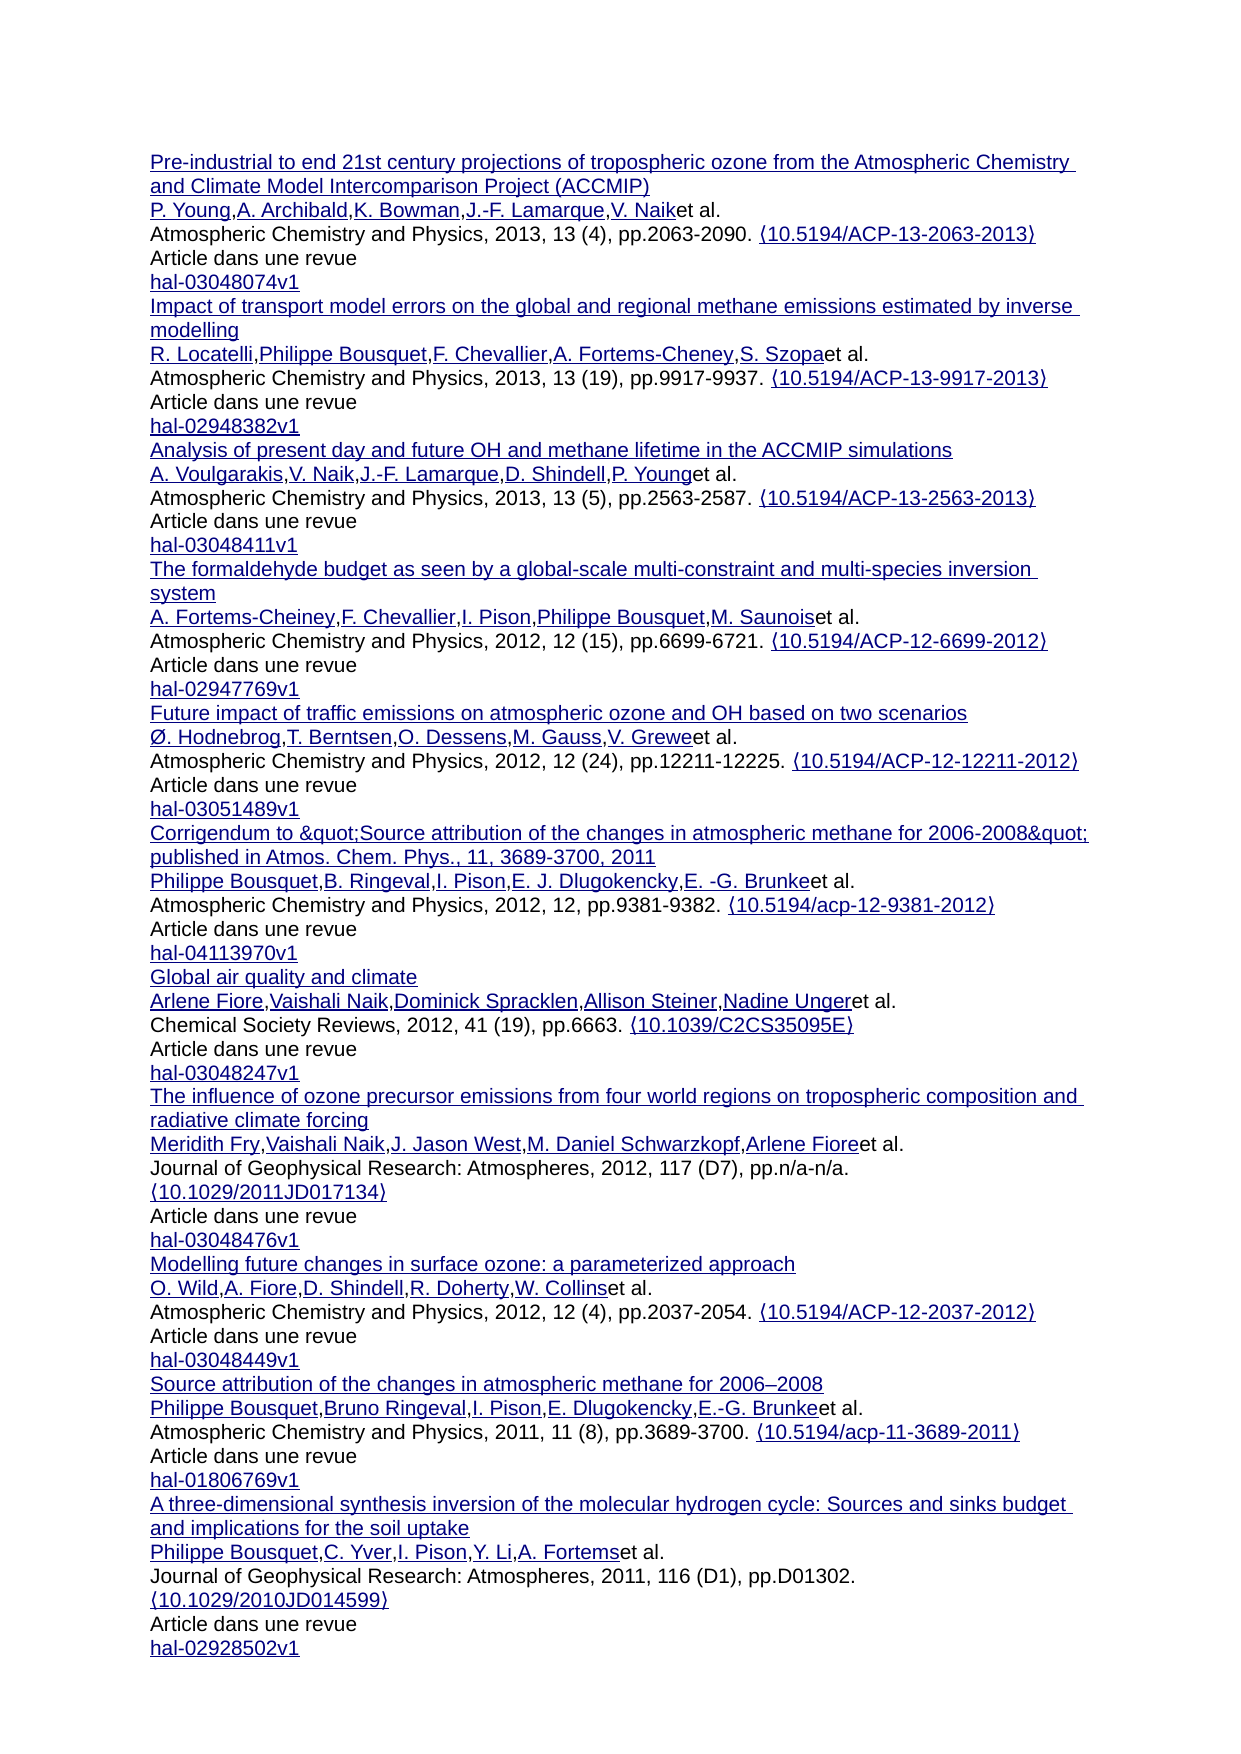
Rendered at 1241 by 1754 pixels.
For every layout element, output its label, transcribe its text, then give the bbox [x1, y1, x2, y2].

table_cell Future impact of traffic emissions on atmospheric ozone and OH based on two scenarios Ø. Hodnebrog,T. Berntsen,O. Dessens,M. Gauss,V. Greweet al. Atmospheric Chemistry and Physics, 2012, 12 (24), pp.12211-12225. ⟨10.5194/ACP-12-12211-2012⟩ Article dans une revue hal-03051489v1 [150, 701, 1090, 821]
table_cell Modelling future changes in surface ozone: a parameterized approach O. Wild,A. Fiore,D. Shindell,R. Doherty,W. Collinset al. Atmospheric Chemistry and Physics, 2012, 12 (4), pp.2037-2054. ⟨10.5194/ACP-12-2037-2012⟩ Article dans une revue hal-03048449v1 [150, 1252, 1090, 1372]
table_cell The influence of ozone precursor emissions from four world regions on tropospheric composition and radiative climate forcing Meridith Fry,Vaishali Naik,J. Jason West,M. Daniel Schwarzkopf,Arlene Fioreet al. Journal of Geophysical Research: Atmospheres, 2012, 117 (D7), pp.n/a-n/a. ⟨10.1029/2011JD017134⟩ Article dans une revue hal-03048476v1 [150, 1084, 1090, 1252]
table_cell Corrigendum to &quot;Source attribution of the changes in atmospheric methane for 2006-2008&quot; published in Atmos. Chem. Phys., 11, 3689-3700, 2011 Philippe Bousquet,B. Ringeval,I. Pison,E. J. Dlugokencky,E. -G. Brunkeet al. Atmospheric Chemistry and Physics, 2012, 12, pp.9381-9382. ⟨10.5194/acp-12-9381-2012⟩ Article dans une revue hal-04113970v1 [150, 821, 1090, 964]
table_cell A three-dimensional synthesis inversion of the molecular hydrogen cycle: Sources and sinks budget and implications for the soil uptake Philippe Bousquet,C. Yver,I. Pison,Y. Li,A. Fortemset al. Journal of Geophysical Research: Atmospheres, 2011, 116 (D1), pp.D01302. ⟨10.1029/2010JD014599⟩ Article dans une revue hal-02928502v1 [150, 1492, 1090, 1659]
table_cell Global air quality and climate Arlene Fiore,Vaishali Naik,Dominick Spracklen,Allison Steiner,Nadine Ungeret al. Chemical Society Reviews, 2012, 41 (19), pp.6663. ⟨10.1039/C2CS35095E⟩ Article dans une revue hal-03048247v1 [150, 965, 1090, 1084]
table_cell The formaldehyde budget as seen by a global-scale multi-constraint and multi-species inversion system A. Fortems-Cheiney,F. Chevallier,I. Pison,Philippe Bousquet,M. Saunoiset al. Atmospheric Chemistry and Physics, 2012, 12 (15), pp.6699-6721. ⟨10.5194/ACP-12-6699-2012⟩ Article dans une revue hal-02947769v1 [150, 557, 1090, 701]
table_cell Impact of transport model errors on the global and regional methane emissions estimated by inverse modelling R. Locatelli,Philippe Bousquet,F. Chevallier,A. Fortems-Cheney,S. Szopaet al. Atmospheric Chemistry and Physics, 2013, 13 (19), pp.9917-9937. ⟨10.5194/ACP-13-9917-2013⟩ Article dans une revue hal-02948382v1 [150, 294, 1090, 437]
table_cell Analysis of present day and future OH and methane lifetime in the ACCMIP simulations A. Voulgarakis,V. Naik,J.-F. Lamarque,D. Shindell,P. Younget al. Atmospheric Chemistry and Physics, 2013, 13 (5), pp.2563-2587. ⟨10.5194/ACP-13-2563-2013⟩ Article dans une revue hal-03048411v1 [150, 438, 1090, 557]
table_cell Source attribution of the changes in atmospheric methane for 2006–2008 Philippe Bousquet,Bruno Ringeval,I. Pison,E. Dlugokencky,E.-G. Brunkeet al. Atmospheric Chemistry and Physics, 2011, 11 (8), pp.3689-3700. ⟨10.5194/acp-11-3689-2011⟩ Article dans une revue hal-01806769v1 [150, 1372, 1090, 1492]
table_cell Pre-industrial to end 21st century projections of tropospheric ozone from the Atmospheric Chemistry and Climate Model Intercomparison Project (ACCMIP) P. Young,A. Archibald,K. Bowman,J.-F. Lamarque,V. Naiket al. Atmospheric Chemistry and Physics, 2013, 13 (4), pp.2063-2090. ⟨10.5194/ACP-13-2063-2013⟩ Article dans une revue hal-03048074v1 [150, 150, 1090, 294]
